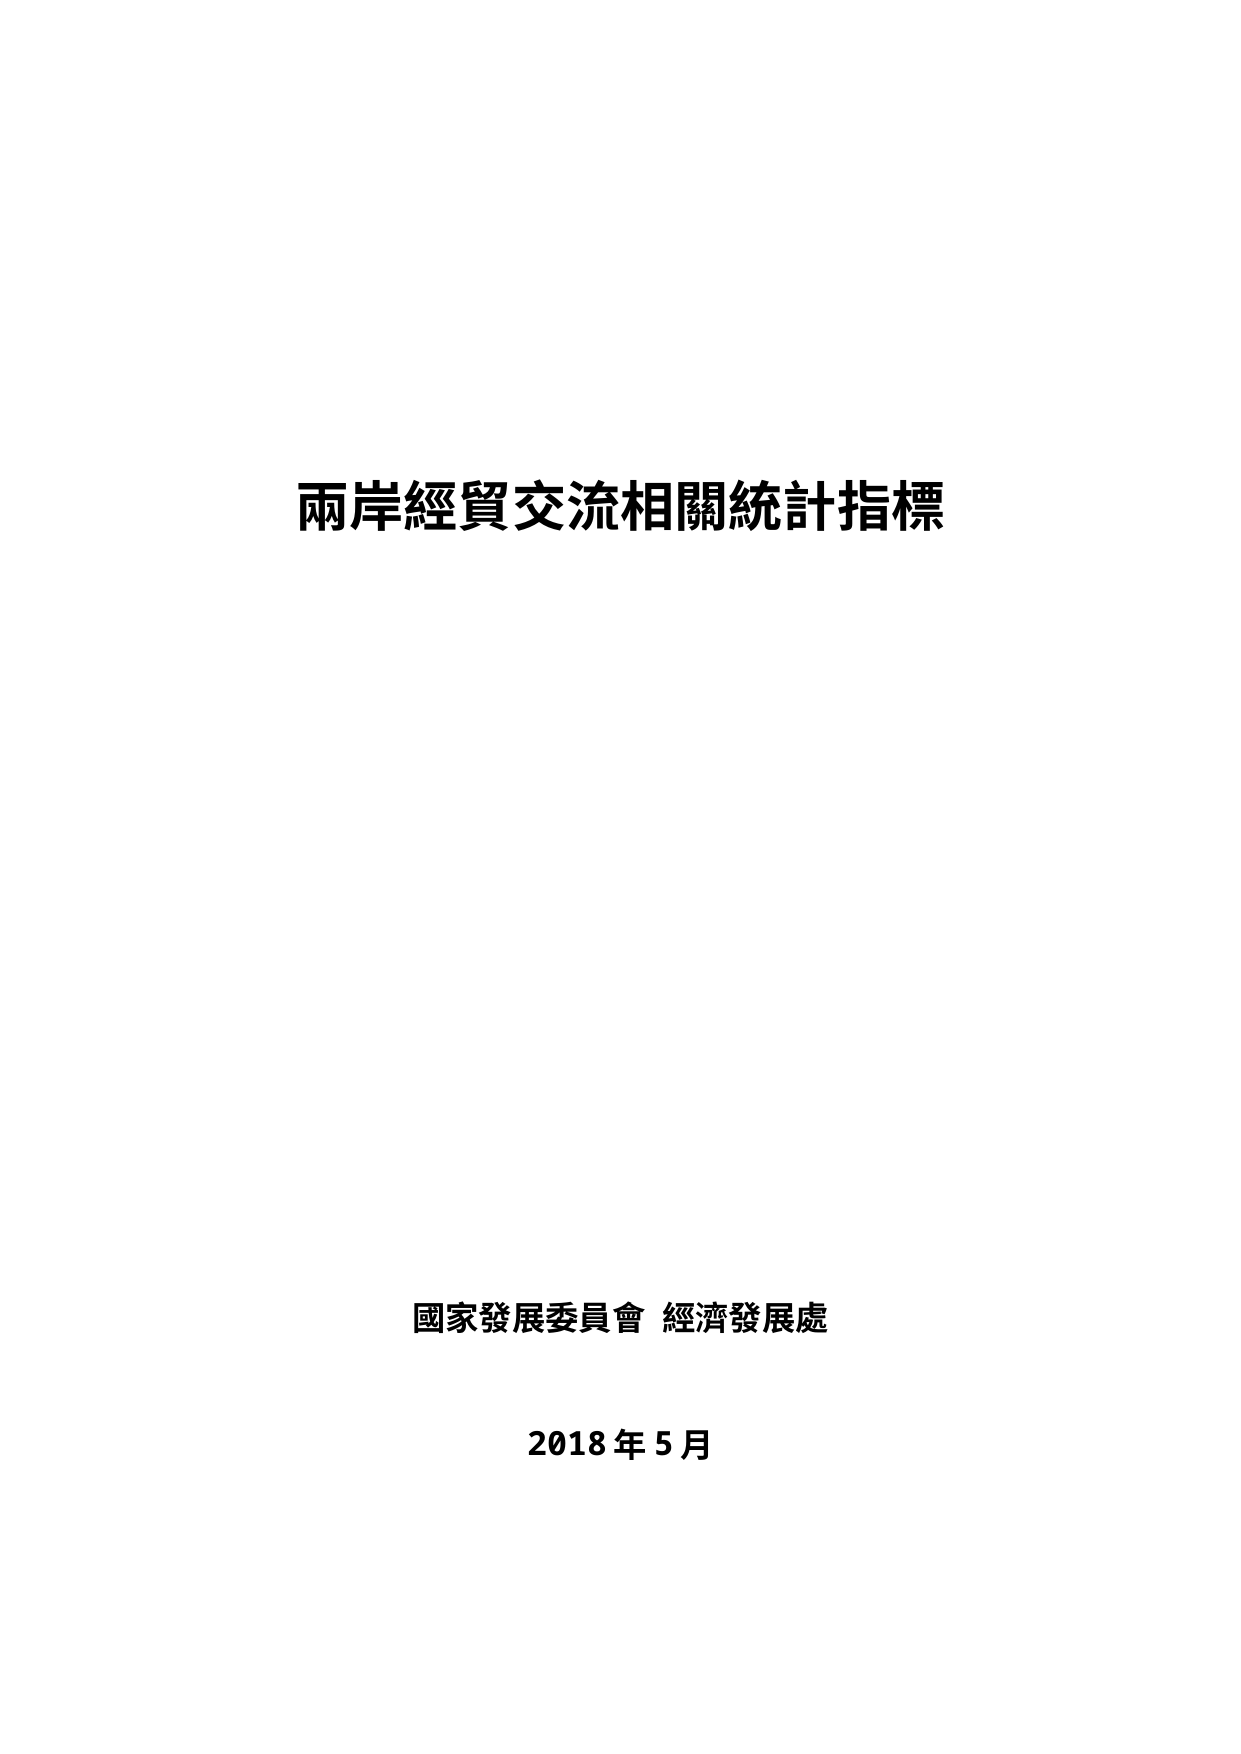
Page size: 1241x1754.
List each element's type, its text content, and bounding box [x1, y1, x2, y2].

text 國家發展委員會 經濟發展處 [187, 1292, 1053, 1341]
text 2018年5月 [187, 1401, 1053, 1464]
text 兩岸經貿交流相關統計指標 [187, 464, 1053, 542]
